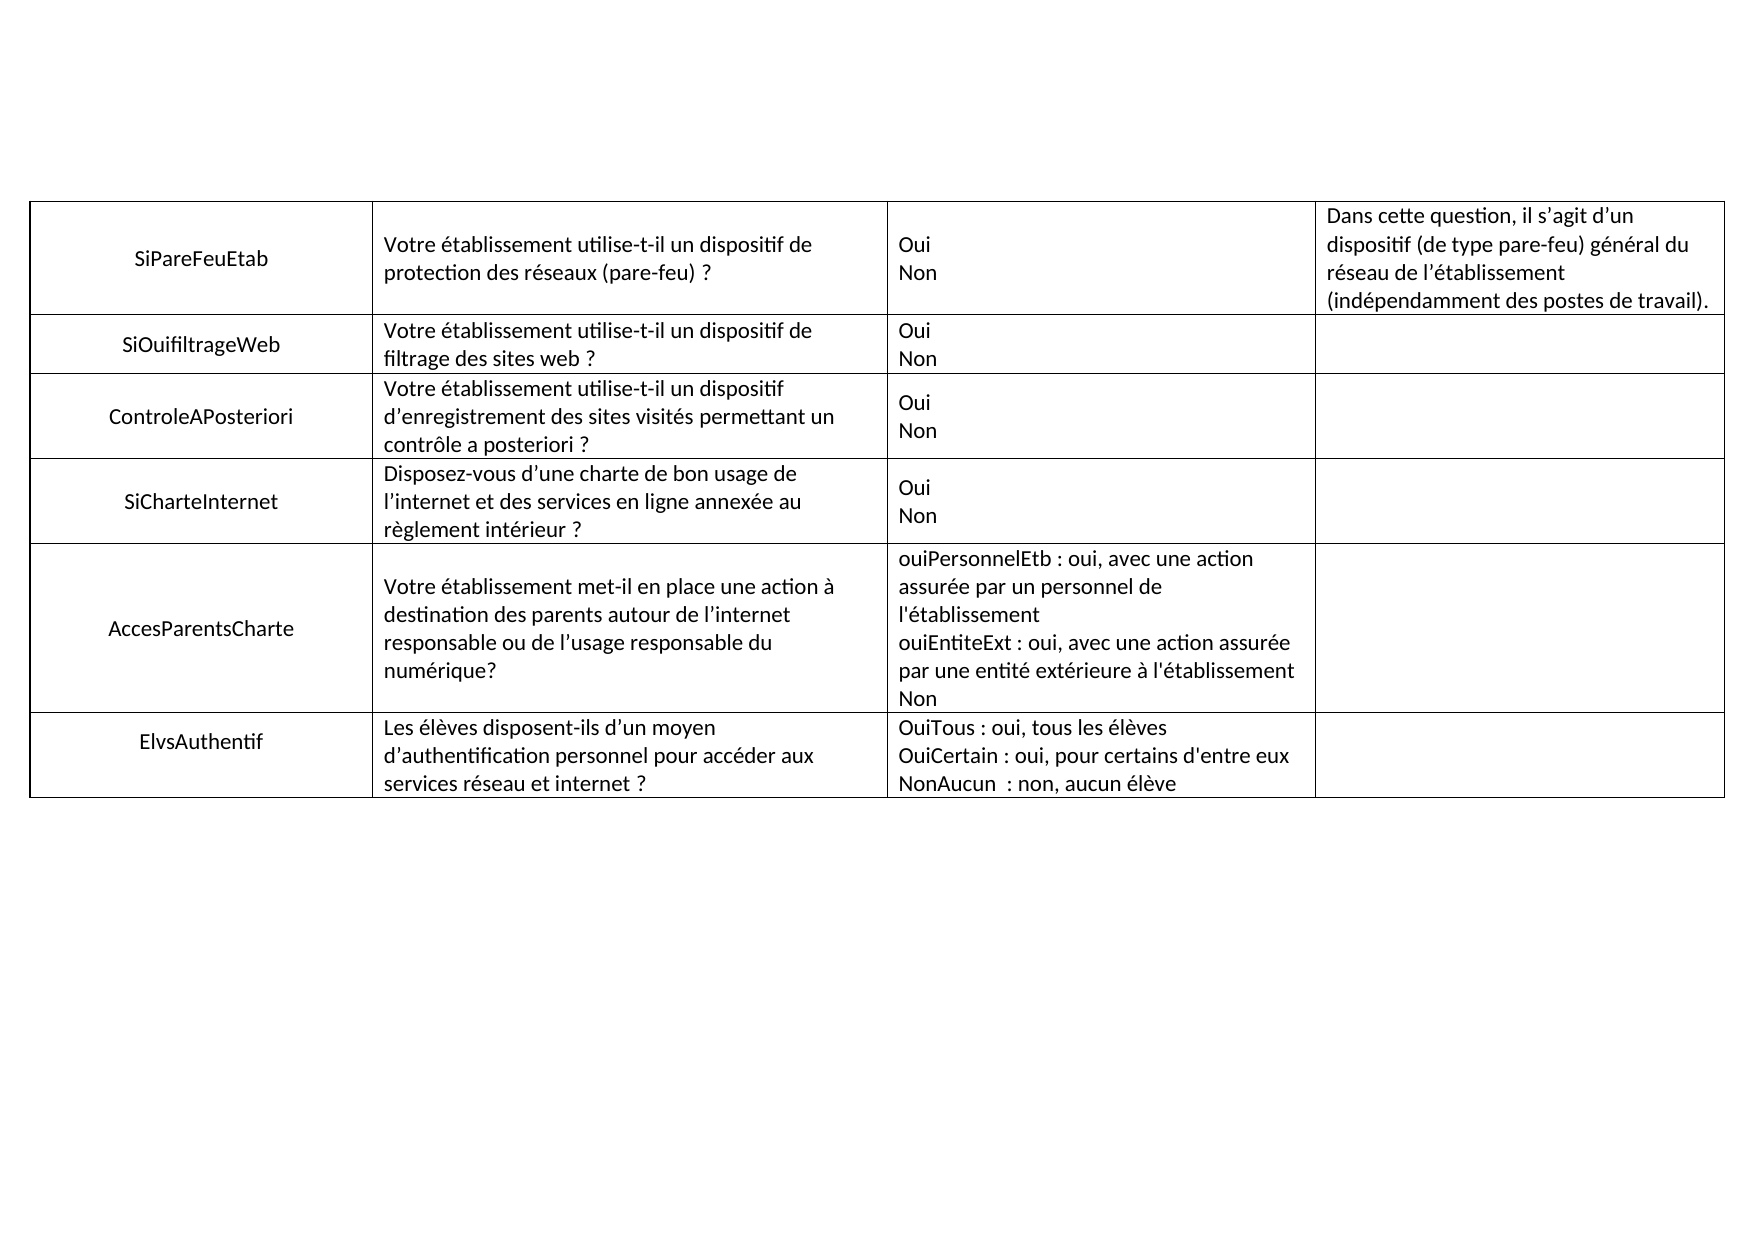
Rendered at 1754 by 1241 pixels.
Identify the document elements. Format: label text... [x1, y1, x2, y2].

table_cell Oui Non [888, 315, 1315, 373]
table_cell [1316, 713, 1724, 797]
table_cell Les élèves disposent-ils d’un moyen d’authentification personnel pour accéder aux services réseau et internet ? [373, 713, 887, 797]
table_cell ControleAPosteriori [31, 374, 372, 458]
table_cell ElvsAuthentif [31, 713, 372, 797]
table_cell Oui Non [888, 374, 1315, 458]
table_cell [1316, 544, 1724, 712]
table_header Votre établissement utilise-t-il un dispositif de protection des réseaux (pare-feu) ? [373, 202, 887, 314]
table_cell SiCharteInternet [31, 459, 372, 543]
table_cell ouiPersonnelEtb : oui, avec une action assurée par un personnel de l'établissement ouiEntiteExt : oui, avec une action assurée par une entité extérieure à l'établissement Non [888, 544, 1315, 712]
table_cell [1316, 315, 1724, 373]
table_cell Votre établissement utilise-t-il un dispositif d’enregistrement des sites visités permettant un contrôle a posteriori ? [373, 374, 887, 458]
table_cell SiOuifiltrageWeb [31, 315, 372, 373]
table_cell AccesParentsCharte [31, 544, 372, 712]
table_cell Disposez-vous d’une charte de bon usage de l’internet et des services en ligne annexée au règlement intérieur ? [373, 459, 887, 543]
table_header Oui Non [888, 202, 1315, 314]
table_cell OuiTous : oui, tous les élèves OuiCertain : oui, pour certains d'entre eux NonAucun : non, aucun élève [888, 713, 1315, 797]
table_cell Oui Non [888, 459, 1315, 543]
table_cell Votre établissement met-il en place une action à destination des parents autour de l’internet responsable ou de l’usage responsable du numérique? [373, 544, 887, 712]
table_cell Votre établissement utilise-t-il un dispositif de filtrage des sites web ? [373, 315, 887, 373]
table_cell [1316, 459, 1724, 543]
table_header SiPareFeuEtab [31, 202, 372, 314]
table_header Dans cette question, il s’agit d’un dispositif (de type pare-feu) général du réseau de l’établissement (indépendamment des postes de travail). [1316, 202, 1724, 314]
table_cell [1316, 374, 1724, 458]
